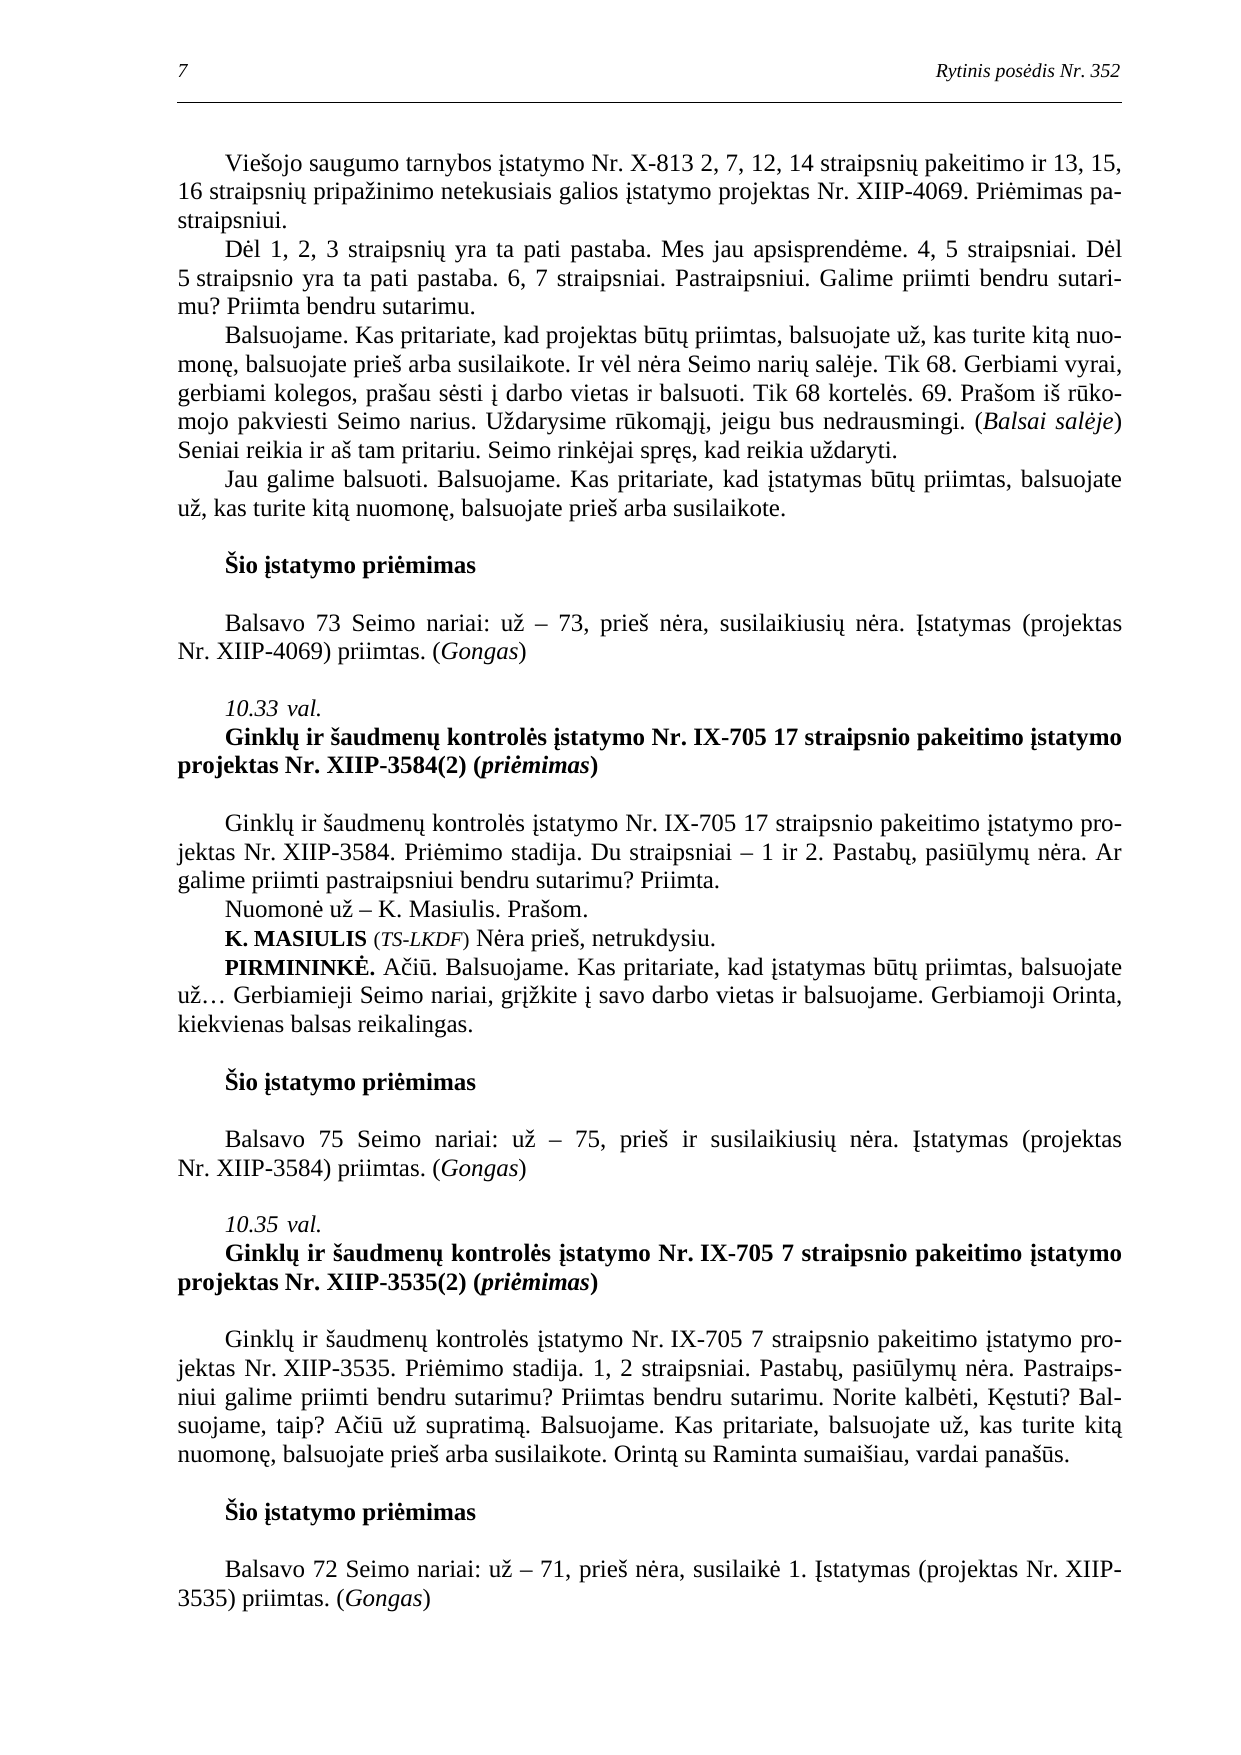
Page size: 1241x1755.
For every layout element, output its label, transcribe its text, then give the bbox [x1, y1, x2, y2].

text Gin­klų ir šaud­me­nų kon­tro­lės įsta­ty­mo Nr. IX-705 17 straips­nio pa­kei­ti­mo įsta­ty­mo pro­jek­tas Nr. XIIP-3584(2) (pri­ėmi­mas) [177, 722, 1122, 779]
text Vie­šo­jo sau­gu­mo tar­ny­bos įsta­ty­mo Nr. X-813 2, 7, 12, 14 straips­nių pa­kei­ti­mo ir 13, 15, 16 straips­nių pri­pa­ži­ni­mo ne­te­ku­siais ga­lios įsta­ty­mo pro­jek­tas Nr. XIIP-4069. Pri­ėmi­mas pa­straips­niui. [177, 148, 1122, 234]
text Gin­klų ir šaud­me­nų kon­tro­lės įsta­ty­mo Nr. IX-705 7 straips­nio pa­kei­ti­mo įsta­ty­mo pro­jek­tas Nr. XIIP-3535. Pri­ėmi­mo sta­di­ja. 1, 2 straips­niai. Pa­sta­bų, pa­siū­ly­mų nė­ra. Pa­straips­niui ga­li­me pri­im­ti ben­dru su­ta­ri­mu? Pri­im­tas ben­dru su­ta­ri­mu. No­ri­te kal­bė­ti, Kęs­tu­ti? Bal­suo­ja­me, taip? Ačiū už su­pra­ti­mą. Bal­suo­ja­me. Kas pri­ta­ria­te, bal­suo­ja­te už, kas tu­ri­te ki­tą nuo­mo­nę, bal­suo­ja­te prieš ar­ba su­si­lai­ko­te. Orin­tą su Ra­min­ta su­mai­šiau, var­dai pa­na­šūs. [177, 1324, 1122, 1468]
text Bal­suo­ja­me. Kas pri­ta­ria­te, kad pro­jek­tas bū­tų pri­im­tas, bal­suo­ja­te už, kas tu­ri­te ki­tą nuo­mo­nę, bal­suo­ja­te prieš ar­ba su­si­lai­ko­te. Ir vėl nė­ra Sei­mo na­rių sa­lė­je. Tik 68. Ger­bia­mi vy­rai, ger­bia­mi ko­le­gos, pra­šau sės­ti į dar­bo vie­tas ir bal­suo­ti. Tik 68 kor­te­lės. 69. Pra­šom iš rū­ko­mo­jo pa­kvies­ti Sei­mo na­rius. Už­da­ry­si­me rū­ko­mą­jį, jei­gu bus ne­draus­min­gi. (Bal­sai sa­lė­je) Se­niai rei­kia ir aš tam pri­ta­riu. Sei­mo rin­kė­jai spręs, kad rei­kia už­da­ry­ti. [177, 320, 1122, 464]
text Gin­klų ir šaud­me­nų kon­tro­lės įsta­ty­mo Nr. IX-705 17 straips­nio pa­kei­ti­mo įsta­ty­mo pro­jek­tas Nr. XIIP-3584. Pri­ėmi­mo sta­di­ja. Du straips­niai – 1 ir 2. Pa­sta­bų, pa­siū­ly­mų nė­ra. Ar ga­li­me pri­im­ti pa­straips­niui ben­dru su­ta­ri­mu? Pri­im­ta. [177, 808, 1122, 894]
text K. MASIULIS (TS-LKDF) Nė­ra prieš, ne­truk­dy­siu. [177, 923, 1122, 952]
text Gin­klų ir šaud­me­nų kon­tro­lės įsta­ty­mo Nr. IX-705 7 straips­nio pa­kei­ti­mo įsta­ty­mo pro­jek­tas Nr. XIIP-3535(2) (pri­ėmi­mas) [177, 1238, 1122, 1295]
text Dėl 1, 2, 3 straips­nių yra ta pa­ti pa­sta­ba. Mes jau ap­si­spren­dė­me. 4, 5 straips­niai. Dėl 5 straips­nio yra ta pa­ti pa­sta­ba. 6, 7 straips­niai. Pa­straips­niui. Ga­li­me pri­im­ti ben­dru su­ta­ri­mu? Pri­im­ta ben­dru su­ta­ri­mu. [177, 234, 1122, 320]
text Bal­sa­vo 73 Sei­mo na­riai: už – 73, prieš nė­ra, su­si­lai­kiu­sių nė­ra. Įsta­ty­mas (pro­jek­tas Nr. XIIP-4069) pri­im­tas. (Gon­gas) [177, 608, 1122, 665]
text Bal­sa­vo 75 Sei­mo na­riai: už – 75, prieš ir su­si­lai­kiu­sių nė­ra. Įsta­ty­mas (pro­jek­tas Nr. XIIP-3584) pri­im­tas. (Gon­gas) [177, 1124, 1122, 1182]
text PIRMININKĖ. Ačiū. Bal­suo­ja­me. Kas pri­ta­ria­te, kad įsta­ty­mas bū­tų pri­im­tas, bal­suo­ja­te už… Ger­bia­mie­ji Sei­mo na­riai, grįž­ki­te į sa­vo dar­bo vie­tas ir bal­suo­ja­me. Ger­bia­mo­ji Orin­ta, kiek­vie­nas bal­sas rei­ka­lin­gas. [177, 952, 1122, 1038]
text Jau ga­li­me bal­suo­ti. Bal­suo­ja­me. Kas pri­ta­ria­te, kad įsta­ty­mas bū­tų pri­im­tas, bal­suo­ja­te už, kas tu­ri­te ki­tą nuo­mo­nę, bal­suo­ja­te prieš ar­ba su­si­lai­ko­te. [177, 464, 1122, 521]
text Šio įsta­ty­mo pri­ėmi­mas [177, 1067, 1122, 1095]
text Šio įsta­ty­mo pri­ėmi­mas [177, 1497, 1122, 1525]
text 10.33 val. [224, 694, 1122, 722]
text Bal­sa­vo 72 Sei­mo na­riai: už – 71, prieš nė­ra, su­si­lai­kė 1. Įsta­ty­mas (pro­jek­tas Nr. XIIP-3535) pri­im­tas. (Gon­gas) [177, 1554, 1122, 1612]
text Nuo­mo­nė už – K. Ma­siu­lis. Pra­šom. [177, 894, 1122, 923]
text Šio įsta­ty­mo pri­ėmi­mas [177, 550, 1122, 579]
text 10.35 val. [224, 1210, 1122, 1238]
